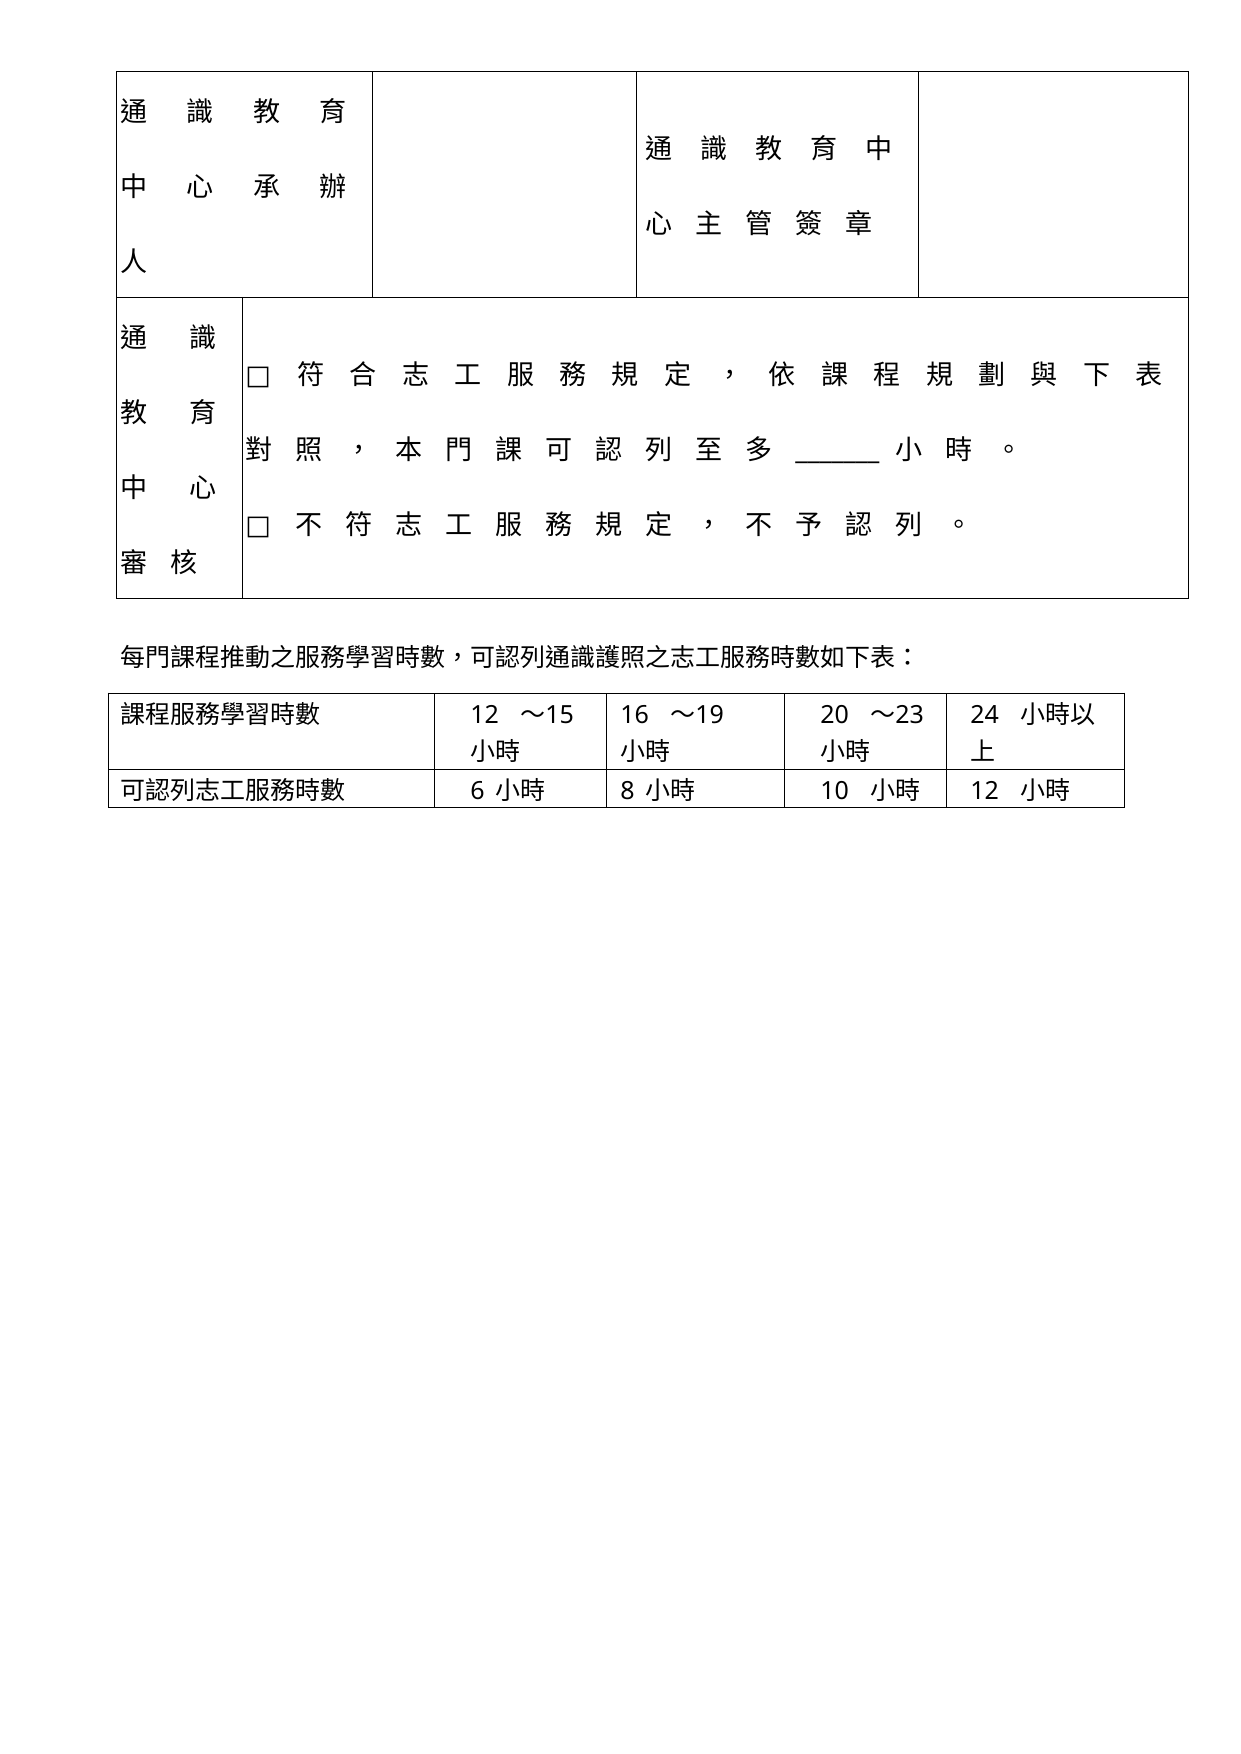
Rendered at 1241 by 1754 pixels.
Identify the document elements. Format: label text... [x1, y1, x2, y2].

table_header 12～15小時 [435, 694, 606, 769]
table_cell 通識教育中心主管簽章 [637, 72, 918, 297]
table_cell [919, 72, 1188, 297]
table_cell □符合志工服務規定，依課程規劃與下表對照，本門課可認列至多_______小時。 □不符志工服務規定，不予認列。 [243, 298, 1188, 598]
table_cell 通識教育中心審核 [117, 298, 242, 598]
table_cell 10小時 [785, 770, 946, 807]
table_header 16～19小時 [607, 694, 784, 769]
table_cell [373, 72, 636, 297]
table_header 24小時以上 [947, 694, 1124, 769]
table_cell 12小時 [947, 770, 1124, 807]
table_cell 通識教育中心承辦人 [117, 72, 372, 297]
table_header 20～23小時 [785, 694, 946, 769]
table_cell 6小時 [435, 770, 606, 807]
table_cell 8小時 [607, 770, 784, 807]
text 每門課程推動之服務學習時數，可認列通識護照之志工服務時數如下表： [120, 636, 1110, 674]
table_cell 可認列志工服務時數 [109, 770, 434, 807]
table_header 課程服務學習時數 [109, 694, 434, 769]
